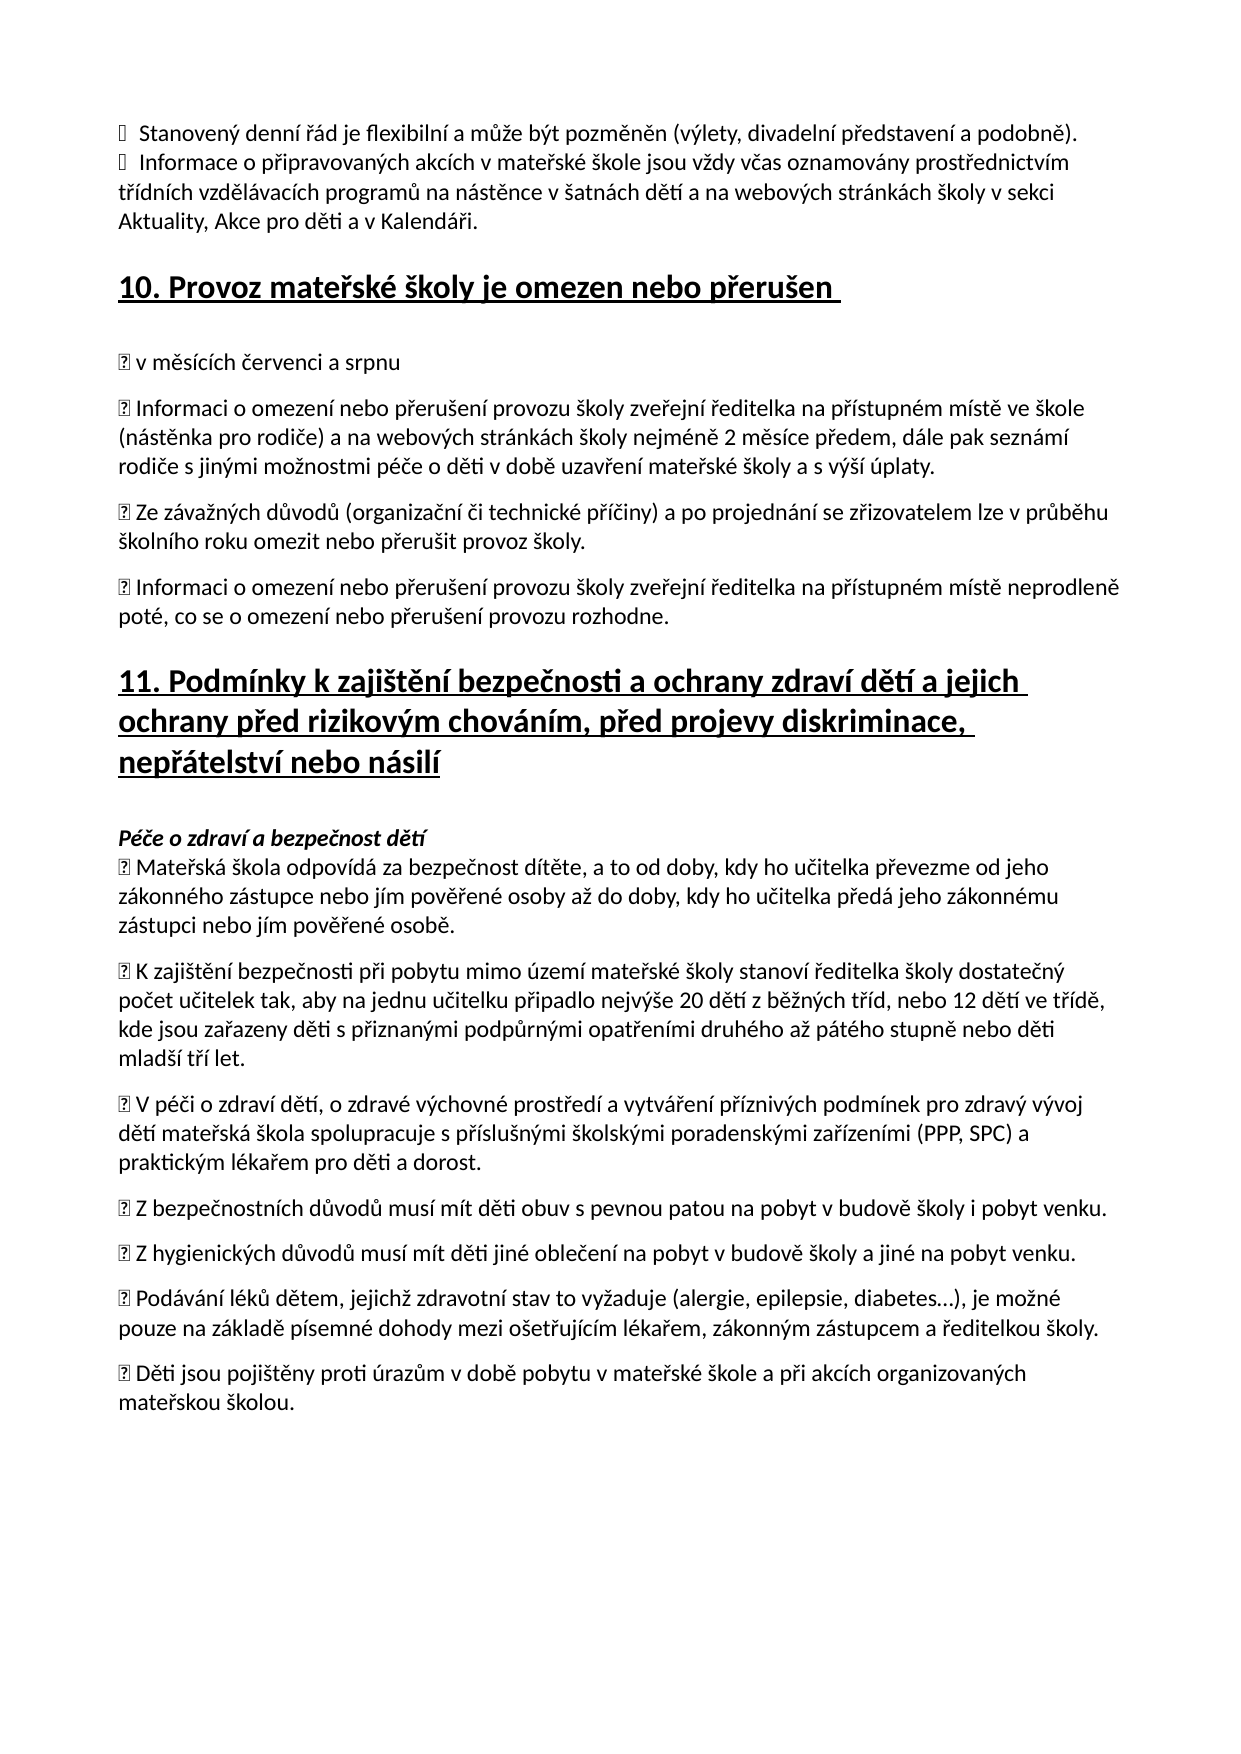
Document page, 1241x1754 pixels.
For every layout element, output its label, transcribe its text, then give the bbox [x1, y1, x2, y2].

text  Děti jsou pojištěny proti úrazům v době pobytu v mateřské škole a při akcích organizovaných mateřskou školou. [118, 1358, 1122, 1416]
text 11. Podmínky k zajištění bezpečnosti a ochrany zdraví dětí a jejich ochrany před rizikovým chováním, před projevy diskriminace, nepřátelství nebo násilí [118, 660, 1122, 782]
text  v měsících červenci a srpnu [118, 347, 1122, 376]
text  Stanovený denní řád je flexibilní a může být pozměněn (výlety, divadelní představení a podobně). [118, 118, 1122, 147]
text  Z bezpečnostních důvodů musí mít děti obuv s pevnou patou na pobyt v budově školy i pobyt venku. [118, 1193, 1122, 1222]
text  Informace o připravovaných akcích v mateřské škole jsou vždy včas oznamovány prostřednictvím třídních vzdělávacích programů na nástěnce v šatnách dětí a na webových stránkách školy v sekci Aktuality, Akce pro děti a v Kalendáři. [118, 147, 1122, 235]
text 10. Provoz mateřské školy je omezen nebo přerušen [118, 266, 1122, 306]
text  Informaci o omezení nebo přerušení provozu školy zveřejní ředitelka na přístupném místě neprodleně poté, co se o omezení nebo přerušení provozu rozhodne. [118, 572, 1122, 630]
text Péče o zdraví a bezpečnost dětí [118, 823, 1122, 852]
text  V péči o zdraví dětí, o zdravé výchovné prostředí a vytváření příznivých podmínek pro zdravý vývoj dětí mateřská škola spolupracuje s příslušnými školskými poradenskými zařízeními (PPP, SPC) a praktickým lékařem pro děti a dorost. [118, 1089, 1122, 1177]
text  Informaci o omezení nebo přerušení provozu školy zveřejní ředitelka na přístupném místě ve škole (nástěnka pro rodiče) a na webových stránkách školy nejméně 2 měsíce předem, dále pak seznámí rodiče s jinými možnostmi péče o děti v době uzavření mateřské školy a s výší úplaty. [118, 393, 1122, 481]
text  Z hygienických důvodů musí mít děti jiné oblečení na pobyt v budově školy a jiné na pobyt venku. [118, 1238, 1122, 1267]
text  K zajištění bezpečnosti při pobytu mimo území mateřské školy stanoví ředitelka školy dostatečný počet učitelek tak, aby na jednu učitelku připadlo nejvýše 20 dětí z běžných tříd, nebo 12 dětí ve třídě, kde jsou zařazeny děti s přiznanými podpůrnými opatřeními druhého až pátého stupně nebo děti mladší tří let. [118, 956, 1122, 1073]
text  Mateřská škola odpovídá za bezpečnost dítěte, a to od doby, kdy ho učitelka převezme od jeho zákonného zástupce nebo jím pověřené osoby až do doby, kdy ho učitelka předá jeho zákonnému zástupci nebo jím pověřené osobě. [118, 852, 1122, 940]
text  Ze závažných důvodů (organizační či technické příčiny) a po projednání se zřizovatelem lze v průběhu školního roku omezit nebo přerušit provoz školy. [118, 497, 1122, 556]
text  Podávání léků dětem, jejichž zdravotní stav to vyžaduje (alergie, epilepsie, diabetes…), je možné pouze na základě písemné dohody mezi ošetřujícím lékařem, zákonným zástupcem a ředitelkou školy. [118, 1283, 1122, 1342]
